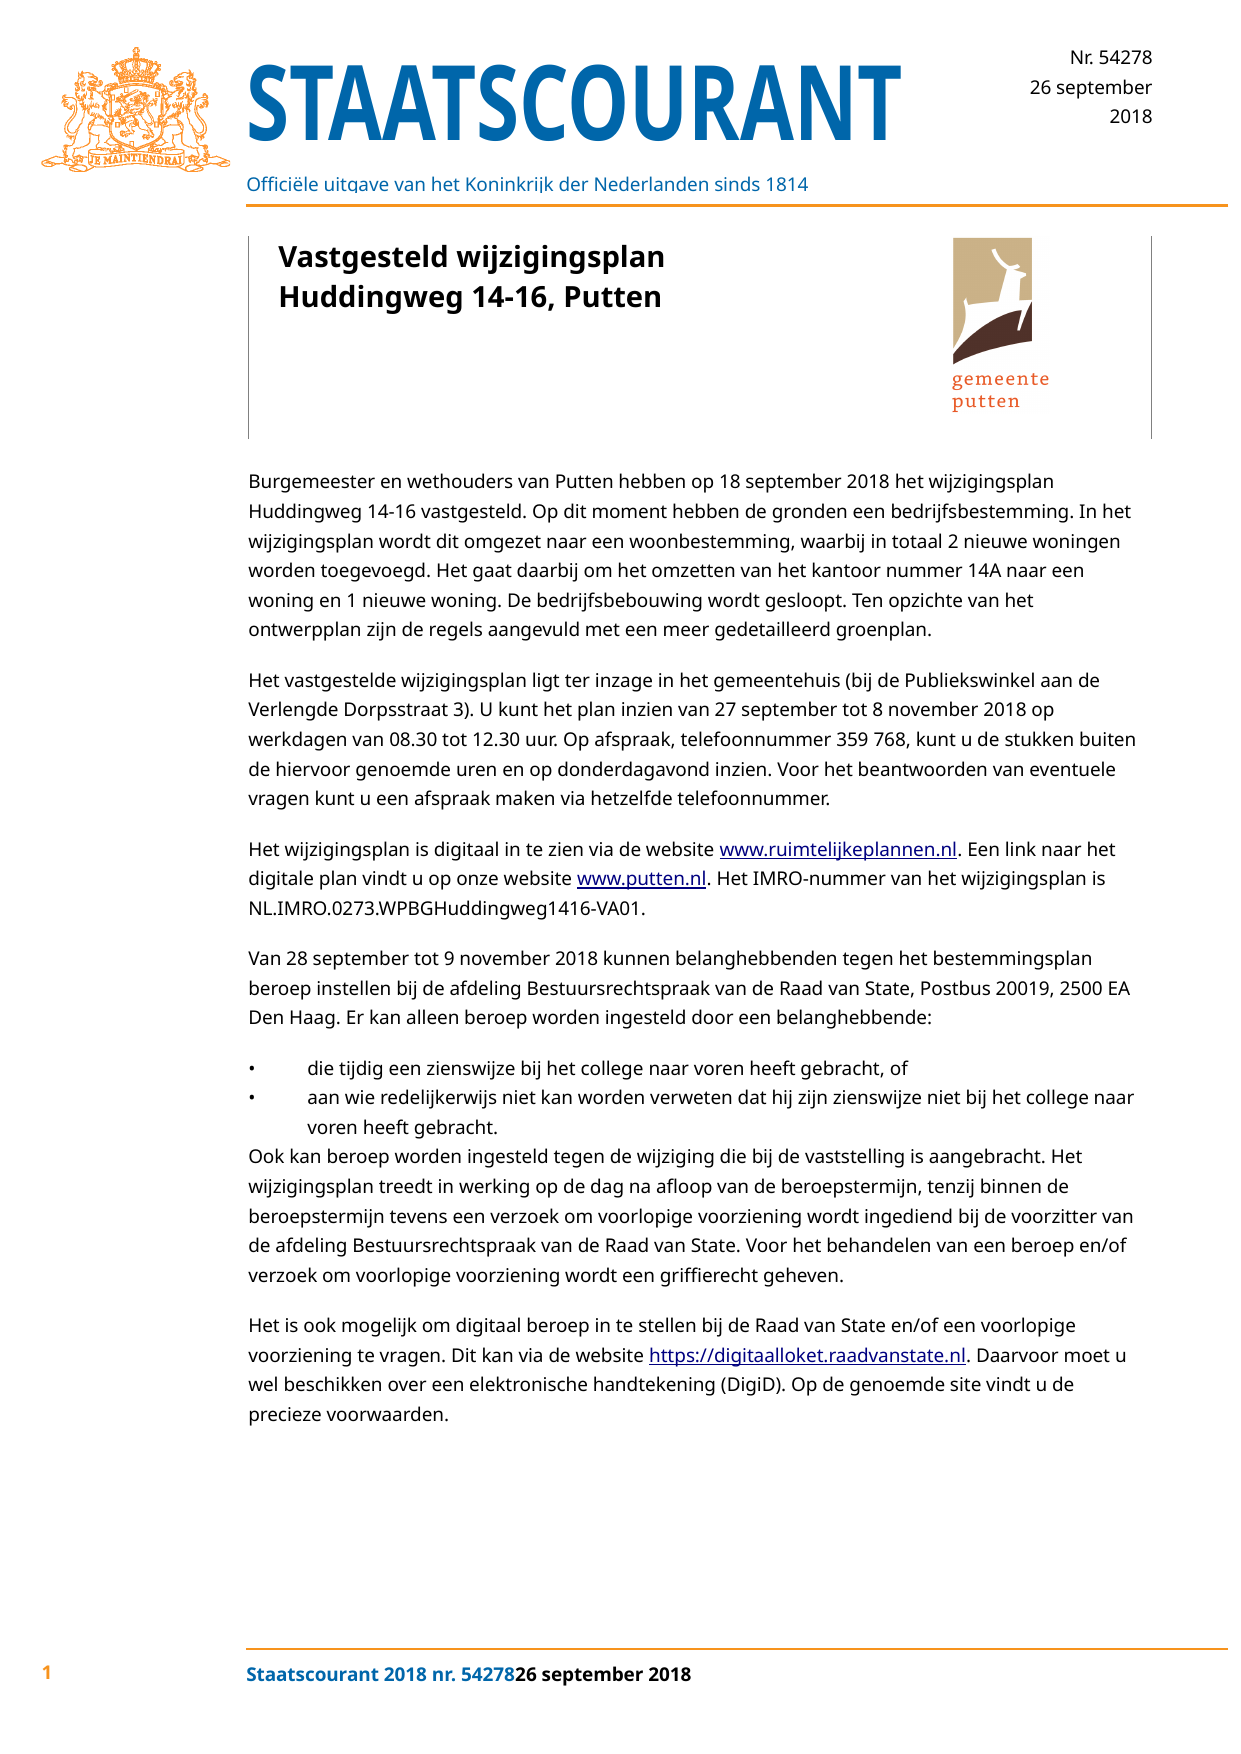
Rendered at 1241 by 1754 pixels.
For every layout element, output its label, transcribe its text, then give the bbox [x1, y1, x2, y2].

text Het vastgestelde wijzigingsplan ligt ter inzage in het gemeentehuis (bij de Publiekswinkel aan de Verlengde Dorpsstraat 3). U kunt het plan inzien van 27 september tot 8 november 2018 op werkdagen van 08.30 tot 12.30 uur. Op afspraak, telefoonnummer 359 768, kunt u de stukken buiten de hiervoor genoemde uren en op donderdagavond inzien. Voor het beantwoorden van eventuele vragen kunt u een afspraak maken via hetzelfde telefoonnummer. [248, 667, 1152, 811]
text Van 28 september tot 9 november 2018 kunnen belanghebbenden tegen het bestemmingsplan beroep instellen bij de afdeling Bestuursrechtspraak van de Raad van State, Postbus 20019, 2500 EA Den Haag. Er kan alleen beroep worden ingesteld door een belanghebbende: [248, 945, 1152, 1030]
list aan wie redelijkerwijs niet kan worden verweten dat hij zijn zienswijze niet bij het college naar voren heeft gebracht. [248, 1084, 1152, 1140]
list die tijdig een zienswijze bij het college naar voren heeft gebracht, of [248, 1055, 1152, 1081]
table_header Vastgesteld wijzigingsplan Huddingweg 14-16, Putten [249, 236, 850, 439]
text Burgemeester en wethouders van Putten hebben op 18 september 2018 het wijzigingsplan Huddingweg 14-16 vastgesteld. Op dit moment hebben de gronden een bedrijfsbestemming. In het wijzigingsplan wordt dit omgezet naar een woonbestemming, waarbij in totaal 2 nieuwe woningen worden toegevoegd. Het gaat daarbij om het omzetten van het kantoor nummer 14A naar een woning en 1 nieuwe woning. De bedrijfsbebouwing wordt gesloopt. Ten opzichte van het ontwerpplan zijn de regels aangevuld met een meer gedetailleerd groenplan. [248, 469, 1152, 642]
text Het is ook mogelijk om digitaal beroep in te stellen bij de Raad van State en/of een voorlopige voorziening te vragen. Dit kan via de website https://digitaalloket.raadvanstate.nl. Daarvoor moet u wel beschikken over een elektronische handtekening (DigiD). Op de genoemde site vindt u de precieze voorwaarden. [248, 1312, 1152, 1427]
picture [951, 236, 1050, 414]
picture [41, 47, 231, 172]
table_header [850, 414, 1151, 439]
text Ook kan beroep worden ingesteld tegen de wijziging die bij de vaststelling is aangebracht. Het wijzigingsplan treedt in werking op de dag na afloop van de beroepstermijn, tenzij binnen de beroepstermijn tevens een verzoek om voorlopige voorziening wordt ingediend bij de voorzitter van de afdeling Bestuursrechtspraak van de Raad van State. Voor het behandelen van een beroep en/of verzoek om voorlopige voorziening wordt een griffierecht geheven. [248, 1144, 1152, 1288]
table_header [850, 236, 951, 413]
table_header [1050, 236, 1151, 413]
text Het wijzigingsplan is digitaal in te zien via de website www.ruimtelijkeplannen.nl. Een link naar het digitale plan vindt u op onze website www.putten.nl. Het IMRO-nummer van het wijzigingsplan is NL.IMRO.0273.WPBGHuddingweg1416-VA01. [248, 836, 1152, 921]
